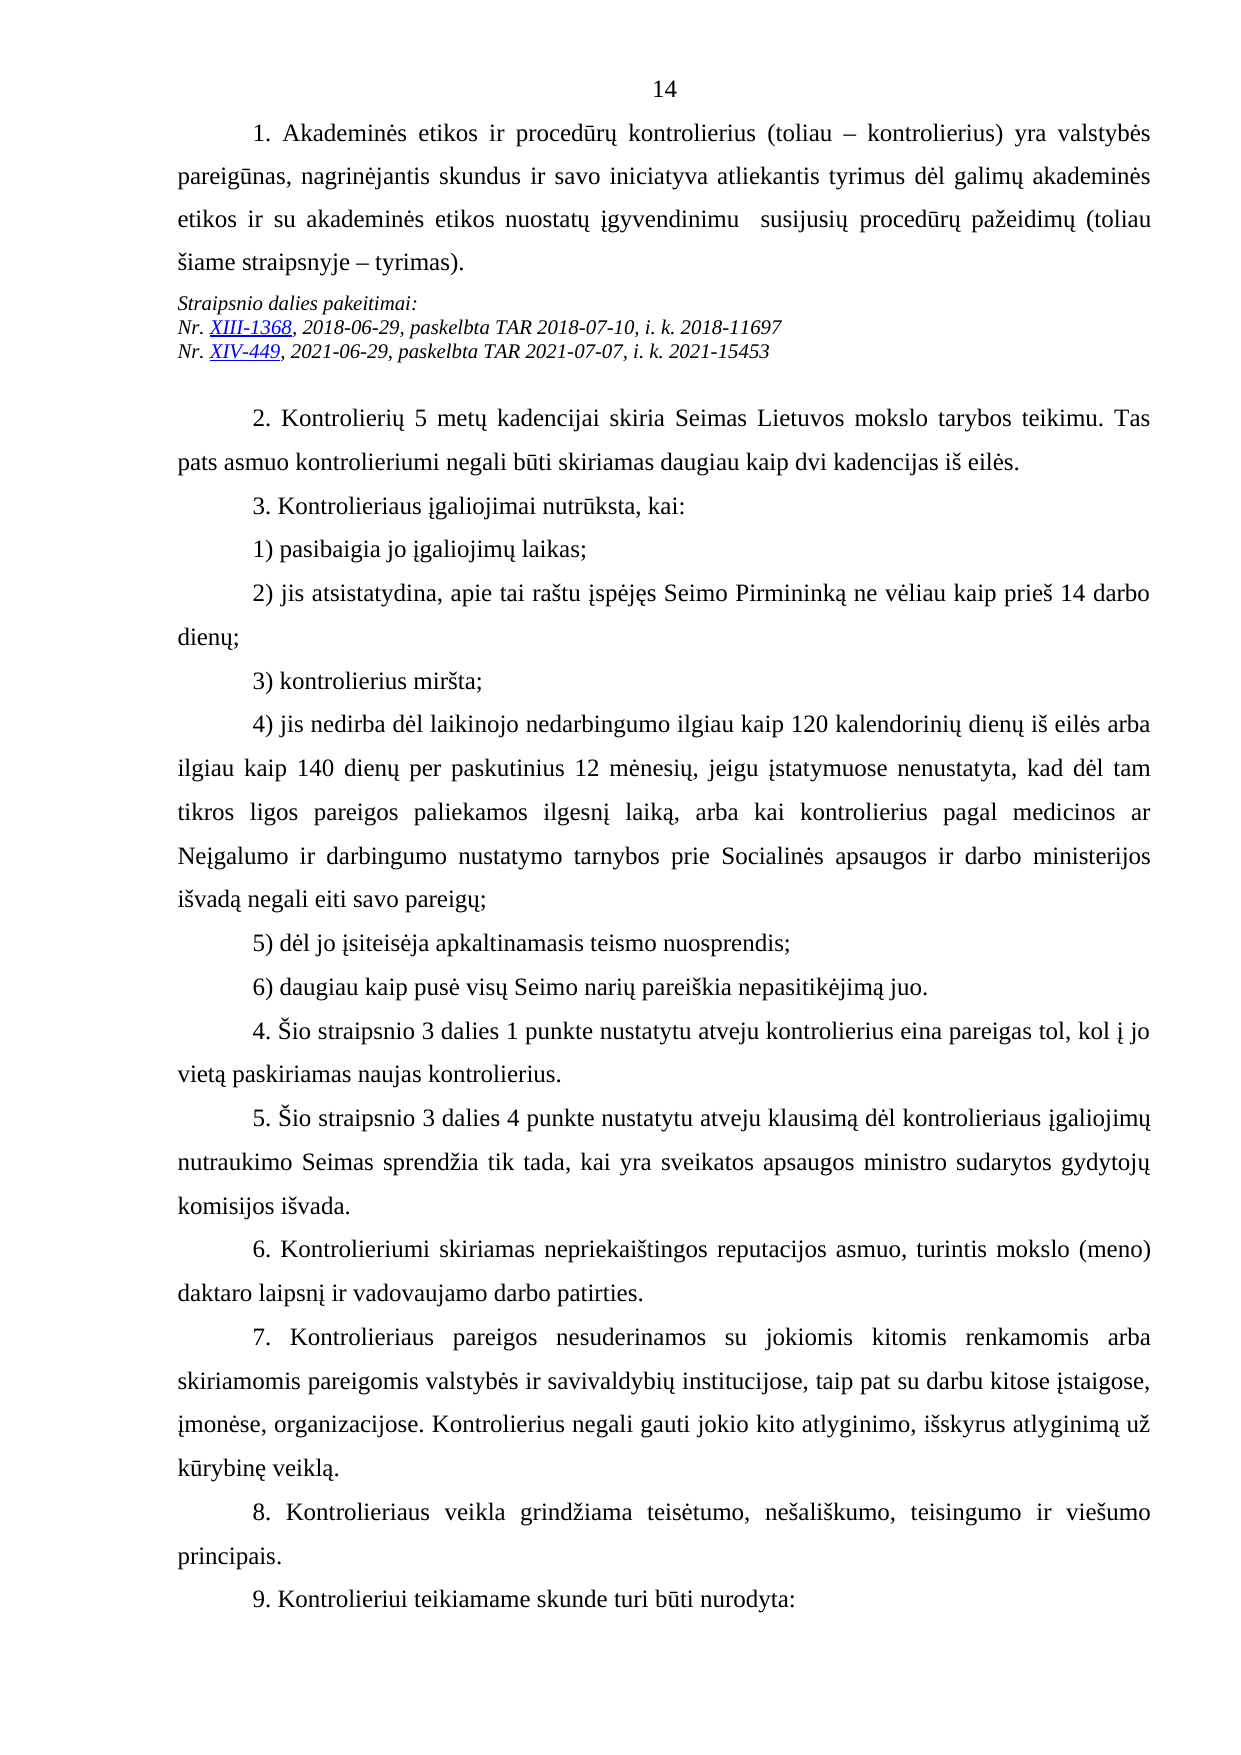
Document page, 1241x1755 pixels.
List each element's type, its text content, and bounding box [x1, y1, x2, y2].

text Nr. XIII-1368, 2018-06-29, paskelbta TAR 2018-07-10, i. k. 2018-11697 [177, 315, 1152, 339]
text Nr. XIV-449, 2021-06-29, paskelbta TAR 2021-07-07, i. k. 2021-15453 [177, 339, 1152, 363]
text 1. Akademinės etikos ir procedūrų kontrolierius (toliau – kontrolierius) yra valstybės pareigūnas, nagrinėjantis skundus ir savo iniciatyva atliekantis tyrimus dėl galimų akademinės etikos ir su akademinės etikos nuostatų įgyvendinimu susijusių procedūrų pažeidimų (toliau šiame straipsnyje – tyrimas). [177, 118, 1152, 276]
text 5. Šio straipsnio 3 dalies 4 punkte nustatytu atveju klausimą dėl kontrolieriaus įgaliojimų nutraukimo Seimas sprendžia tik tada, kai yra sveikatos apsaugos ministro sudarytos gydytojų komisijos išvada. [177, 1092, 1152, 1223]
text 5) dėl jo įsiteisėja apkaltinamasis teismo nuosprendis; [177, 917, 1152, 960]
text 4) jis nedirba dėl laikinojo nedarbingumo ilgiau kaip 120 kalendorinių dienų iš eilės arba ilgiau kaip 140 dienų per paskutinius 12 mėnesių, jeigu įstatymuose nenustatyta, kad dėl tam tikros ligos pareigos paliekamos ilgesnį laiką, arba kai kontrolierius pagal medicinos ar Neįgalumo ir darbingumo nustatymo tarnybos prie Socialinės apsaugos ir darbo ministerijos išvadą negali eiti savo pareigų; [177, 698, 1152, 917]
text 9. Kontrolieriui teikiamame skunde turi būti nurodyta: [177, 1573, 1152, 1617]
text 3) kontrolierius miršta; [177, 654, 1152, 698]
text 4. Šio straipsnio 3 dalies 1 punkte nustatytu atveju kontrolierius eina pareigas tol, kol į jo vietą paskiriamas naujas kontrolierius. [177, 1004, 1152, 1092]
text 1) pasibaigia jo įgaliojimų laikas; [177, 523, 1152, 567]
text 3. Kontrolieriaus įgaliojimai nutrūksta, kai: [177, 479, 1152, 523]
text 2. Kontrolierių 5 metų kadencijai skiria Seimas Lietuvos mokslo tarybos teikimu. Tas pats asmuo kontrolieriumi negali būti skiriamas daugiau kaip dvi kadencijas iš eilės. [177, 392, 1152, 479]
text 6) daugiau kaip pusė visų Seimo narių pareiškia nepasitikėjimą juo. [177, 960, 1152, 1004]
text 6. Kontrolieriumi skiriamas nepriekaištingos reputacijos asmuo, turintis mokslo (meno) daktaro laipsnį ir vadovaujamo darbo patirties. [177, 1223, 1152, 1310]
text 8. Kontrolieriaus veikla grindžiama teisėtumo, nešališkumo, teisingumo ir viešumo principais. [177, 1485, 1152, 1573]
text Straipsnio dalies pakeitimai: [177, 291, 1152, 315]
text 2) jis atsistatydina, apie tai raštu įspėjęs Seimo Pirmininką ne vėliau kaip prieš 14 darbo dienų; [177, 567, 1152, 654]
text 7. Kontrolieriaus pareigos nesuderinamos su jokiomis kitomis renkamomis arba skiriamomis pareigomis valstybės ir savivaldybių institucijose, taip pat su darbu kitose įstaigose, įmonėse, organizacijose. Kontrolierius negali gauti jokio kito atlyginimo, išskyrus atlyginimą už kūrybinę veiklą. [177, 1310, 1152, 1485]
